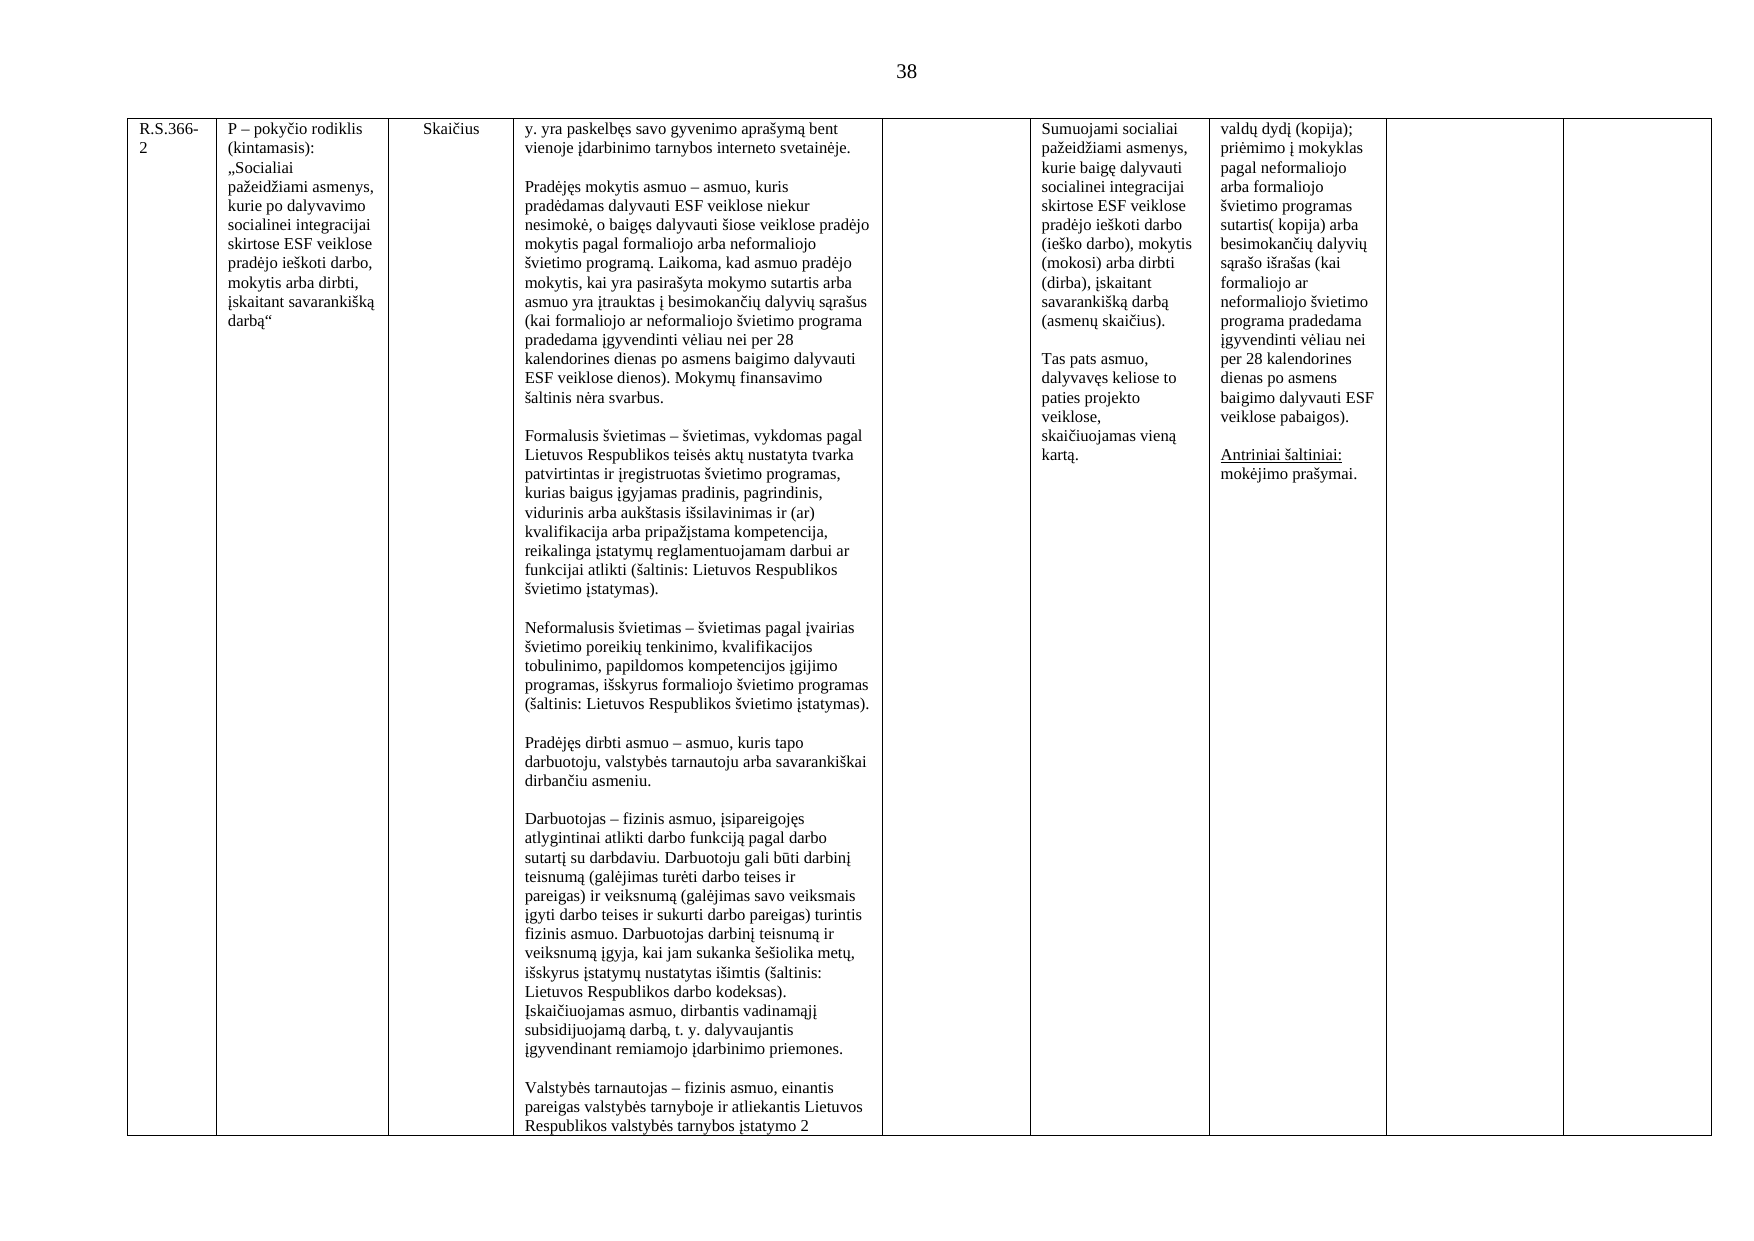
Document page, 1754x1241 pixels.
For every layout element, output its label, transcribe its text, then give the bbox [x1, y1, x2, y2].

table_cell Sumuojami socialiai pažeidžiami asmenys, kurie baigę dalyvauti socialinei integracijai skirtose ESF veiklose pradėjo ieškoti darbo (ieško darbo), mokytis (mokosi) arba dirbti (dirba), įskaitant savarankišką darbą (asmenų skaičius). Tas pats asmuo, dalyvavęs keliose to paties projekto veiklose, skaičiuojamas vieną kartą. [1031, 119, 1209, 1135]
table_header [1564, 119, 1711, 1135]
table_cell P – pokyčio rodiklis (kintamasis): „Socialiai pažeidžiami asmenys, kurie po dalyvavimo socialinei integracijai skirtose ESF veiklose pradėjo ieškoti darbo, mokytis arba dirbti, įskaitant savarankišką darbą“ [217, 119, 388, 1135]
table_cell [883, 119, 1030, 1135]
table_cell R.S.366-2 [128, 119, 216, 1135]
table_header [1387, 119, 1563, 1135]
table_header valdų dydį (kopija); priėmimo į mokyklas pagal neformaliojo arba formaliojo švietimo programas sutartis( kopija) arba besimokančių dalyvių sąrašo išrašas (kai formaliojo ar neformaliojo švietimo programa pradedama įgyvendinti vėliau nei per 28 kalendorines dienas po asmens baigimo dalyvauti ESF veiklose pabaigos). Antriniai šaltiniai: mokėjimo prašymai. [1210, 119, 1386, 1135]
table_header y. yra paskelbęs savo gyvenimo aprašymą bent vienoje įdarbinimo tarnybos interneto svetainėje. Pradėjęs mokytis asmuo – asmuo, kuris pradėdamas dalyvauti ESF veiklose niekur nesimokė, o baigęs dalyvauti šiose veiklose pradėjo mokytis pagal formaliojo arba neformaliojo švietimo programą. Laikoma, kad asmuo pradėjo mokytis, kai yra pasirašyta mokymo sutartis arba asmuo yra įtrauktas į besimokančių dalyvių sąrašus (kai formaliojo ar neformaliojo švietimo programa pradedama įgyvendinti vėliau nei per 28 kalendorines dienas po asmens baigimo dalyvauti ESF veiklose dienos). Mokymų finansavimo šaltinis nėra svarbus. Formalusis švietimas – švietimas, vykdomas pagal Lietuvos Respublikos teisės aktų nustatyta tvarka patvirtintas ir įregistruotas švietimo programas, kurias baigus įgyjamas pradinis, pagrindinis, vidurinis arba aukštasis išsilavinimas ir (ar) kvalifikacija arba pripažįstama kompetencija, reikalinga įstatymų reglamentuojamam darbui ar funkcijai atlikti (šaltinis: Lietuvos Respublikos švietimo įstatymas). Neformalusis švietimas – švietimas pagal įvairias švietimo poreikių tenkinimo, kvalifikacijos tobulinimo, papildomos kompetencijos įgijimo programas, išskyrus formaliojo švietimo programas (šaltinis: Lietuvos Respublikos švietimo įstatymas). Pradėjęs dirbti asmuo – asmuo, kuris tapo darbuotoju, valstybės tarnautoju arba savarankiškai dirbančiu asmeniu. Darbuotojas – fizinis asmuo, įsipareigojęs atlygintinai atlikti darbo funkciją pagal darbo sutartį su darbdaviu. Darbuotoju gali būti darbinį teisnumą (galėjimas turėti darbo teises ir pareigas) ir veiksnumą (galėjimas savo veiksmais įgyti darbo teises ir sukurti darbo pareigas) turintis fizinis asmuo. Darbuotojas darbinį teisnumą ir veiksnumą įgyja, kai jam sukanka šešiolika metų, išskyrus įstatymų nustatytas išimtis (šaltinis: Lietuvos Respublikos darbo kodeksas). Įskaičiuojamas asmuo, dirbantis vadinamąjį subsidijuojamą darbą, t. y. dalyvaujantis įgyvendinant remiamojo įdarbinimo priemones. Valstybės tarnautojas – fizinis asmuo, einantis pareigas valstybės tarnyboje ir atliekantis Lietuvos Respublikos valstybės tarnybos įstatymo 2 [514, 119, 882, 1135]
table_cell Skaičius [389, 119, 513, 1135]
